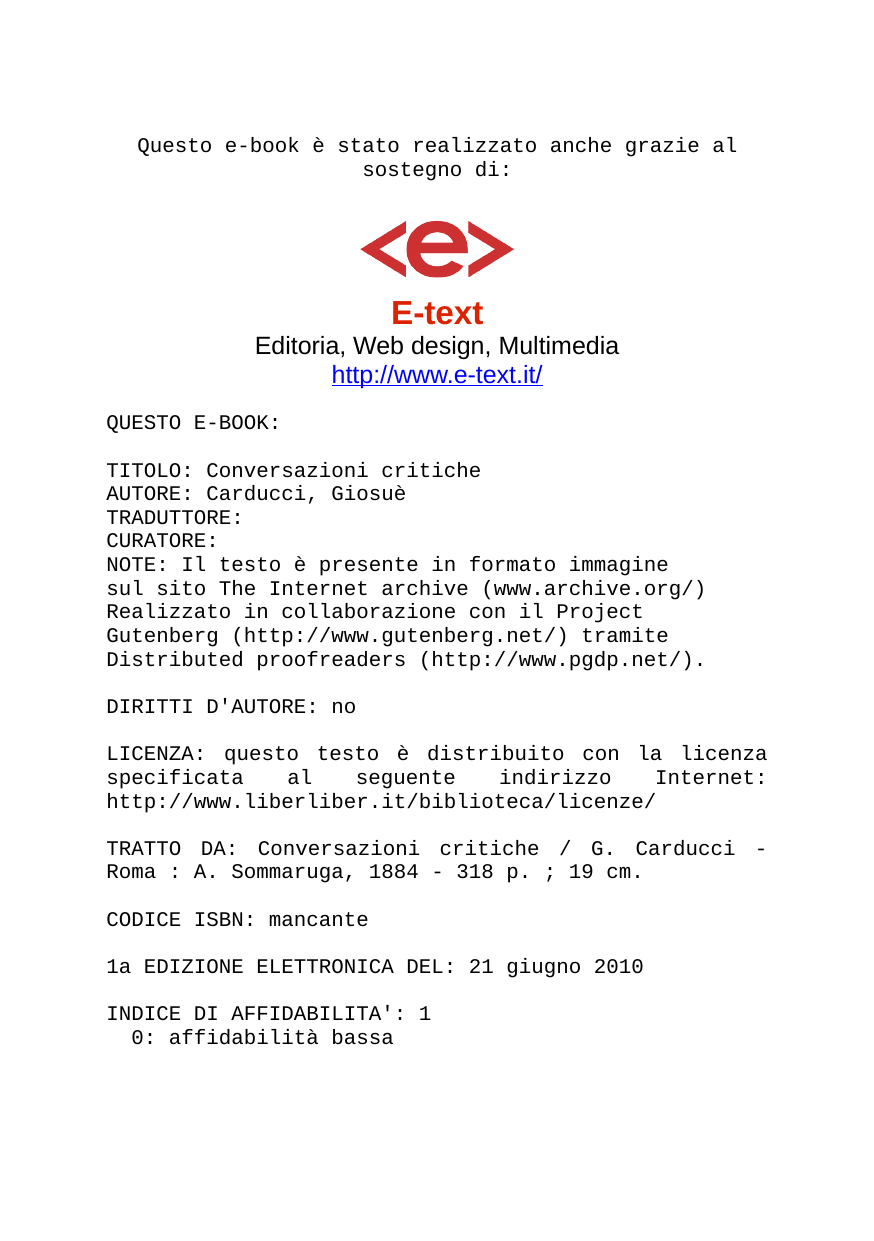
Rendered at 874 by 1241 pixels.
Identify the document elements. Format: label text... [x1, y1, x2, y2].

text E-text [106, 293, 768, 331]
text http://www.e-text.it/ [106, 360, 768, 389]
text CURATORE: [106, 531, 768, 554]
text DIRITTI D'AUTORE: no [106, 696, 768, 720]
text sul sito The Internet archive (www.archive.org/) [106, 578, 768, 601]
text Editoria, Web design, Multimedia [106, 331, 768, 360]
text TITOLO: Conversazioni critiche [106, 459, 768, 483]
text QUESTO E-BOOK: [106, 412, 768, 436]
text Distributed proofreaders (http://www.pgdp.net/). [106, 649, 768, 672]
text Questo e-book è stato realizzato anche grazie al sostegno di: [106, 135, 768, 182]
text NOTE: Il testo è presente in formato immagine [106, 554, 768, 578]
text 1a EDIZIONE ELETTRONICA DEL: 21 giugno 2010 [106, 956, 768, 980]
picture [359, 220, 515, 278]
text CODICE ISBN: mancante [106, 909, 768, 932]
text Realizzato in collaborazione con il Project [106, 601, 768, 625]
text AUTORE: Carducci, Giosuè [106, 483, 768, 507]
text TRATTO DA: Conversazioni critiche / G. Carducci - Roma : A. Sommaruga, 1884 - 318 p. ; 19 cm. [106, 838, 768, 885]
text 0: affidabilità bassa [106, 1027, 768, 1051]
text TRADUTTORE: [106, 507, 768, 531]
text INDICE DI AFFIDABILITA': 1 [106, 1003, 768, 1027]
text Gutenberg (http://www.gutenberg.net/) tramite [106, 625, 768, 649]
text LICENZA: questo testo è distribuito con la licenza specificata al seguente indirizzo Internet: http://www.liberliber.it/biblioteca/licenze/ [106, 743, 768, 814]
